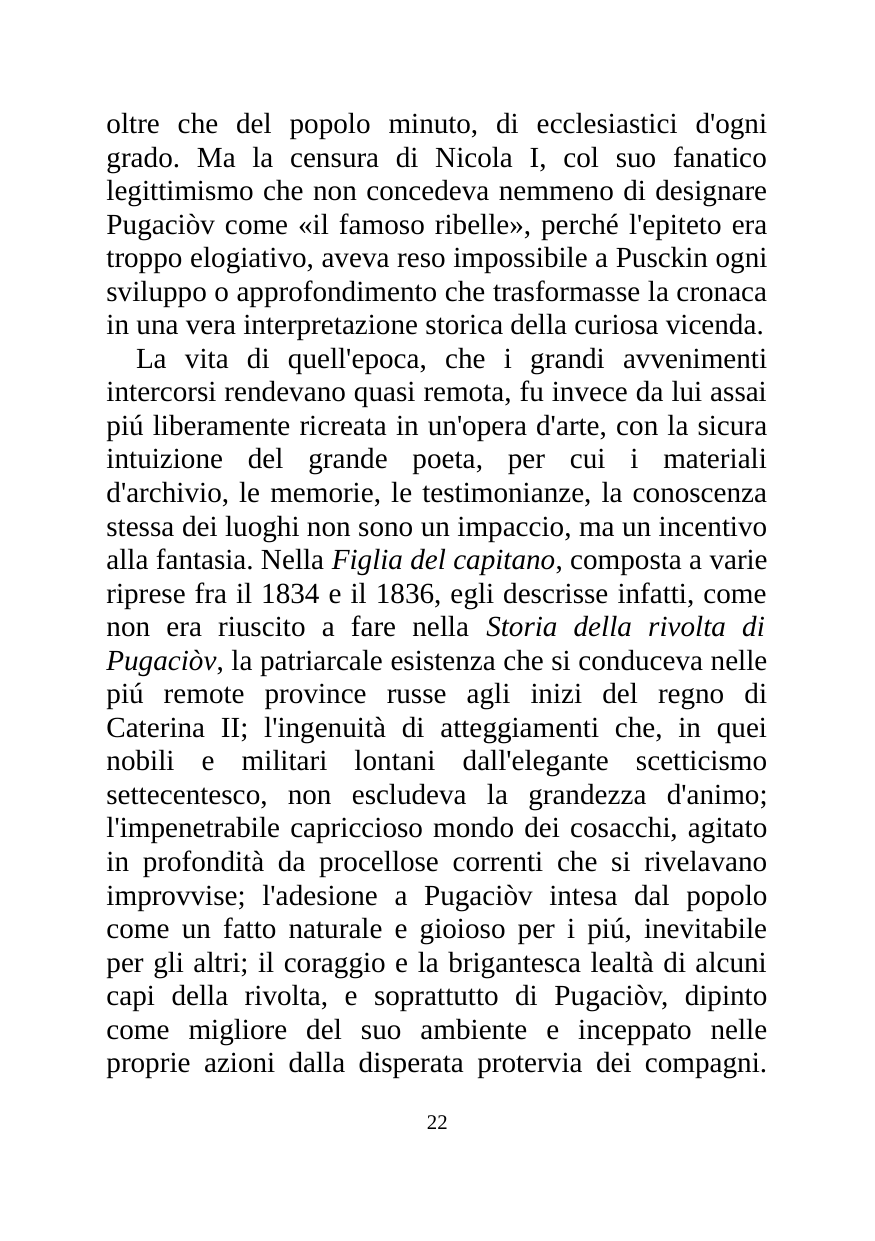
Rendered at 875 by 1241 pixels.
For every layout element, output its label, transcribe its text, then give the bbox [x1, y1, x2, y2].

text oltre che del popolo minuto, di ecclesiastici d'ogni grado. Ma la censura di Nicola I, col suo fanatico legittimismo che non concedeva nemmeno di designare Pugaciòv come «il famoso ribelle», perché l'epiteto era troppo elogiativo, aveva reso impossibile a Pusckin ogni sviluppo o approfondimento che trasformasse la cronaca in una vera interpretazione storica della curiosa vicenda. [106, 106, 768, 341]
text La vita di quell'epoca, che i grandi avvenimenti intercorsi rendevano quasi remota, fu invece da lui assai piú liberamente ricreata in un'opera d'arte, con la sicura intuizione del grande poeta, per cui i materiali d'archivio, le memorie, le testimonianze, la conoscenza stessa dei luoghi non sono un impaccio, ma un incentivo alla fantasia. Nella Figlia del capitano, composta a varie riprese fra il 1834 e il 1836, egli descrisse infatti, come non era riuscito a fare nella Storia della rivolta di Pugaciòv, la patriarcale esistenza che si conduceva nelle piú remote province russe agli inizi del regno di Caterina II; l'ingenuità di atteggiamenti che, in quei nobili e militari lontani dall'elegante scetticismo settecentesco, non escludeva la grandezza d'animo; l'impenetrabile capriccioso mondo dei cosacchi, agitato in profondità da procellose correnti che si rivelavano improvvise; l'adesione a Pugaciòv intesa dal popolo come un fatto naturale e gioioso per i piú, inevitabile per gli altri; il coraggio e la brigantesca lealtà di alcuni capi della rivolta, e soprattutto di Pugaciòv, dipinto come migliore del suo ambiente e inceppato nelle proprie azioni dalla disperata protervia dei compagni. [106, 341, 768, 1079]
